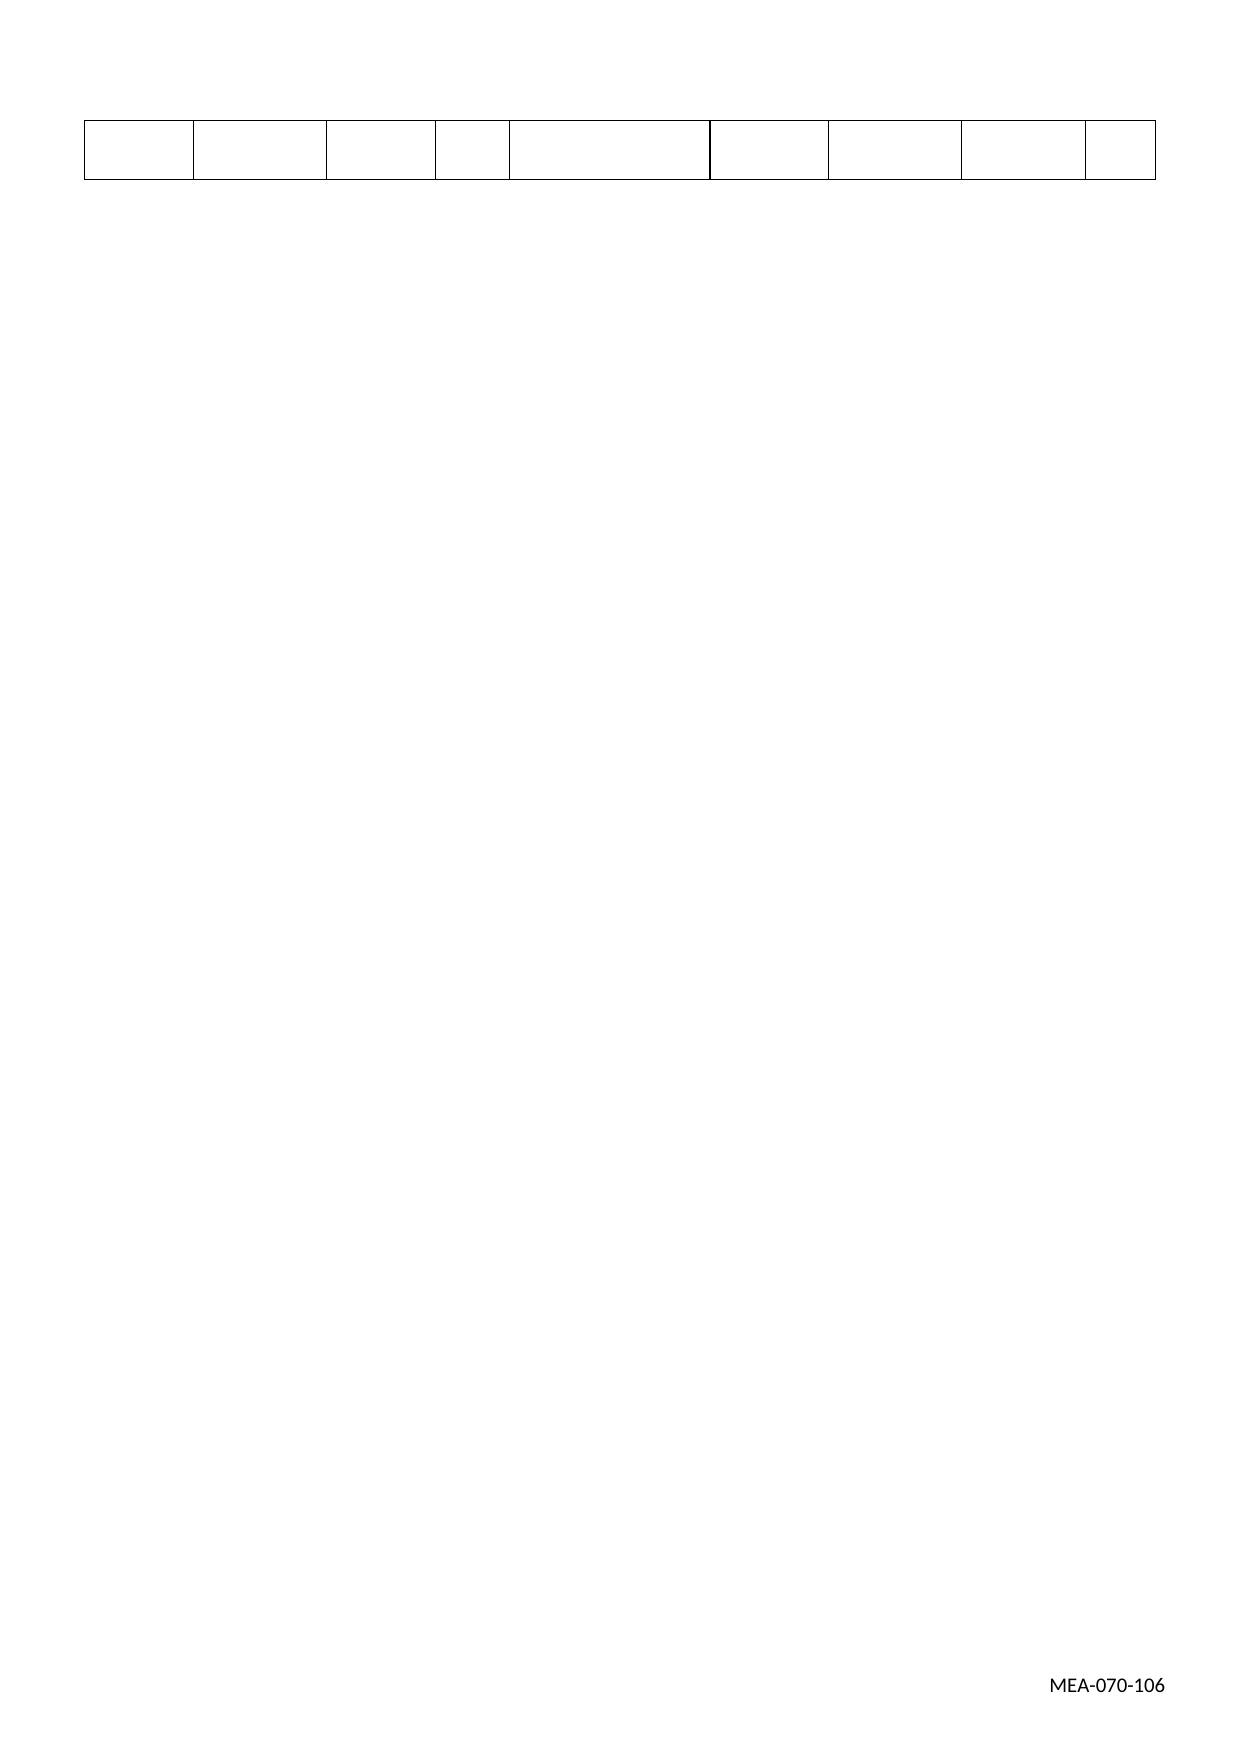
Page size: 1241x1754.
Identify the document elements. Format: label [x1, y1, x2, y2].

table_cell [711, 121, 828, 178]
table_cell [1086, 121, 1155, 178]
table_cell [829, 121, 961, 178]
table_cell [85, 121, 193, 178]
table_cell [962, 121, 1085, 178]
table_cell [327, 121, 435, 178]
table_cell [510, 121, 709, 178]
table_cell [194, 121, 326, 178]
table_cell [436, 121, 509, 178]
